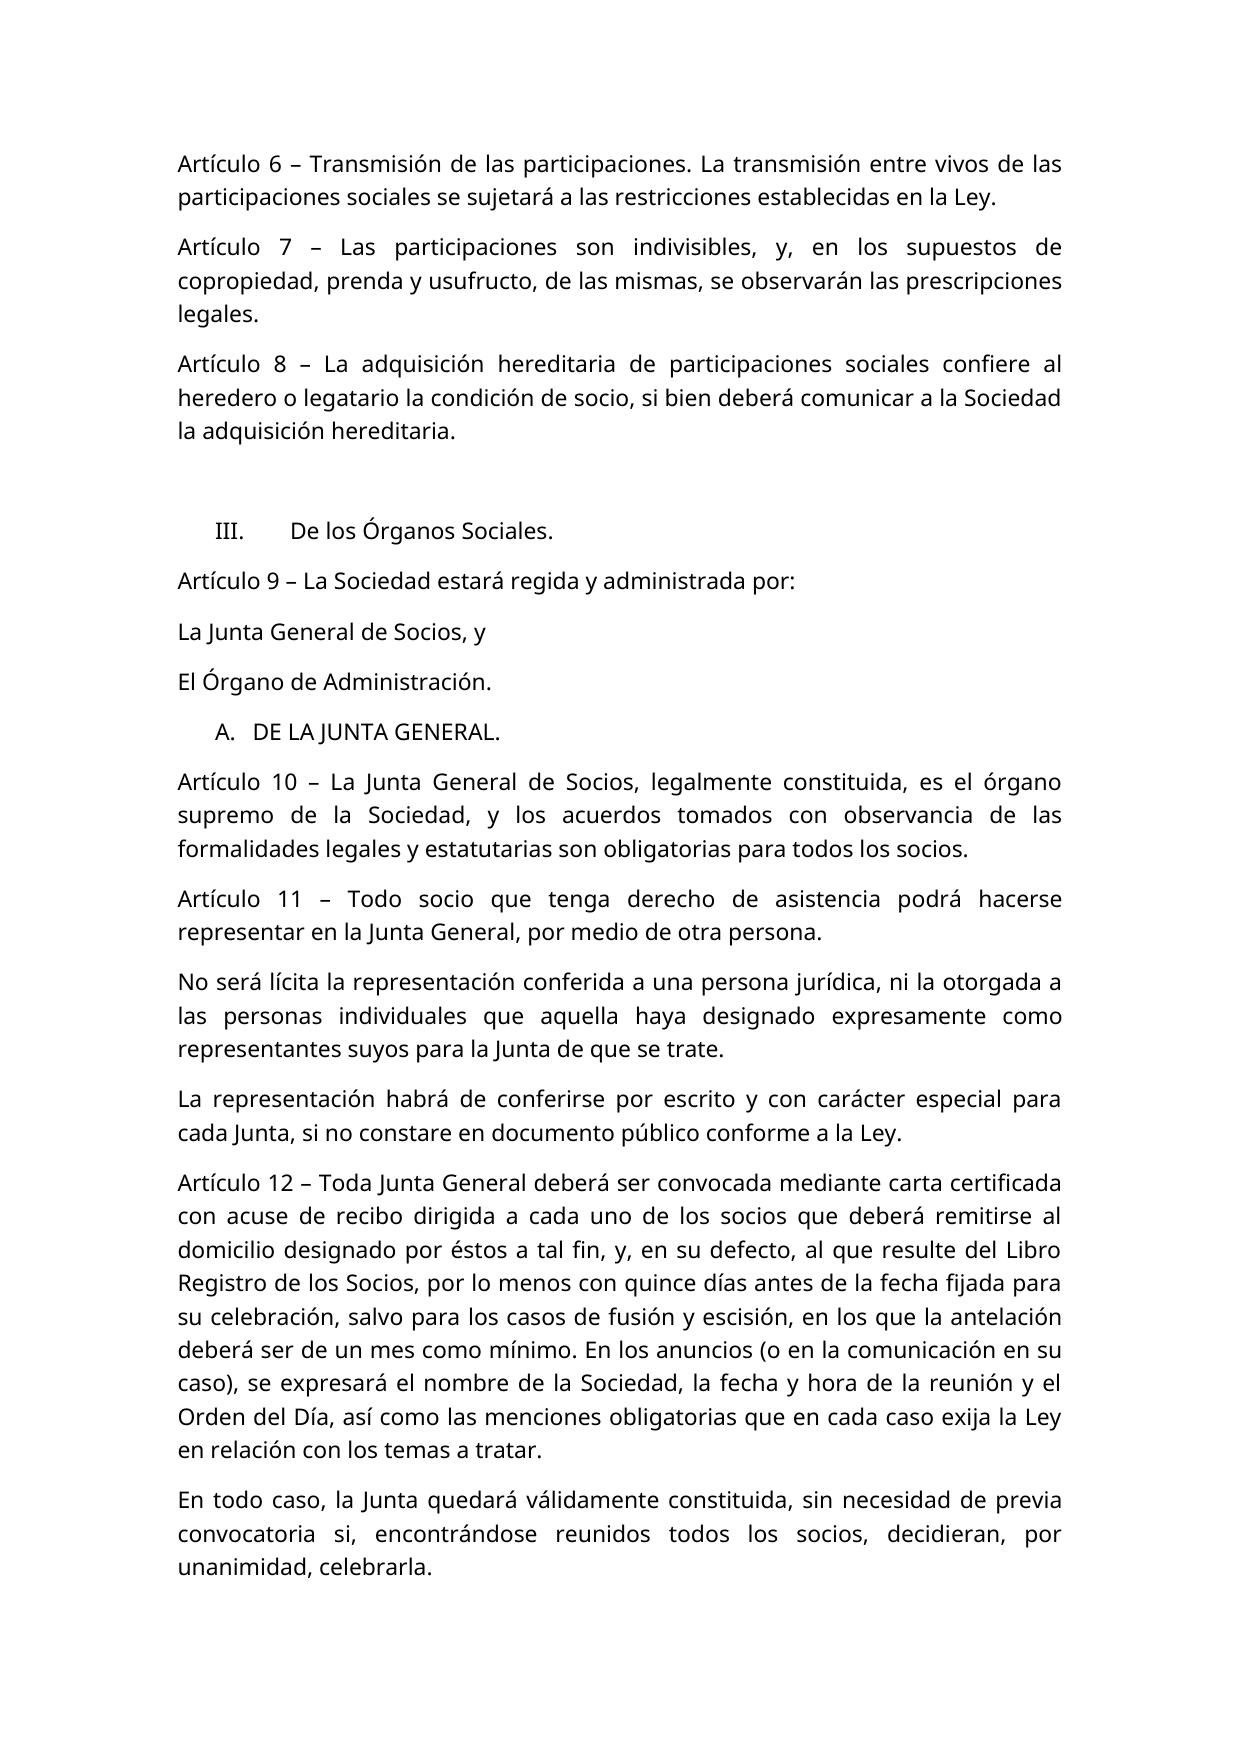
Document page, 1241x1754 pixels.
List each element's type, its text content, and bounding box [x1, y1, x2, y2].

text En todo caso, la Junta quedará válidamente constituida, sin necesidad de previa convocatoria si, encontrándose reunidos todos los socios, decidieran, por unanimidad, celebrarla. [177, 1484, 1063, 1582]
list DE LA JUNTA GENERAL. [215, 716, 1063, 747]
text Artículo 9 – La Sociedad estará regida y administrada por: [177, 565, 1063, 597]
text Artículo 8 – La adquisición hereditaria de participaciones sociales confiere al heredero o legatario la condición de socio, si bien deberá comunicar a la Sociedad la adquisición hereditaria. [177, 348, 1063, 446]
text La representación habrá de conferirse por escrito y con carácter especial para cada Junta, si no constare en documento público conforme a la Ley. [177, 1083, 1063, 1148]
text El Órgano de Administración. [177, 666, 1063, 697]
text Artículo 6 – Transmisión de las participaciones. La transmisión entre vivos de las participaciones sociales se sujetará a las restricciones establecidas en la Ley. [177, 148, 1063, 212]
text Artículo 10 – La Junta General de Socios, legalmente constituida, es el órgano supremo de la Sociedad, y los acuerdos tomados con observancia de las formalidades legales y estatutarias son obligatorias para todos los socios. [177, 766, 1063, 864]
text Artículo 12 – Toda Junta General deberá ser convocada mediante carta certificada con acuse de recibo dirigida a cada uno de los socios que deberá remitirse al domicilio designado por éstos a tal fin, y, en su defecto, al que resulte del Libro Registro de los Socios, por lo menos con quince días antes de la fecha fijada para su celebración, salvo para los casos de fusión y escisión, en los que la antelación deberá ser de un mes como mínimo. En los anuncios (o en la comunicación en su caso), se expresará el nombre de la Sociedad, la fecha y hora de la reunión y el Orden del Día, así como las menciones obligatorias que en cada caso exija la Ley en relación con los temas a tratar. [177, 1167, 1063, 1466]
text Artículo 11 – Todo socio que tenga derecho de asistencia podrá hacerse representar en la Junta General, por medio de otra persona. [177, 883, 1063, 947]
text Artículo 7 – Las participaciones son indivisibles, y, en los supuestos de copropiedad, prenda y usufructo, de las mismas, se observarán las prescripciones legales. [177, 231, 1063, 329]
text No será lícita la representación conferida a una persona jurídica, ni la otorgada a las personas individuales que aquella haya designado expresamente como representantes suyos para la Junta de que se trate. [177, 966, 1063, 1064]
list De los Órganos Sociales. [215, 515, 1063, 546]
text La Junta General de Socios, y [177, 615, 1063, 647]
